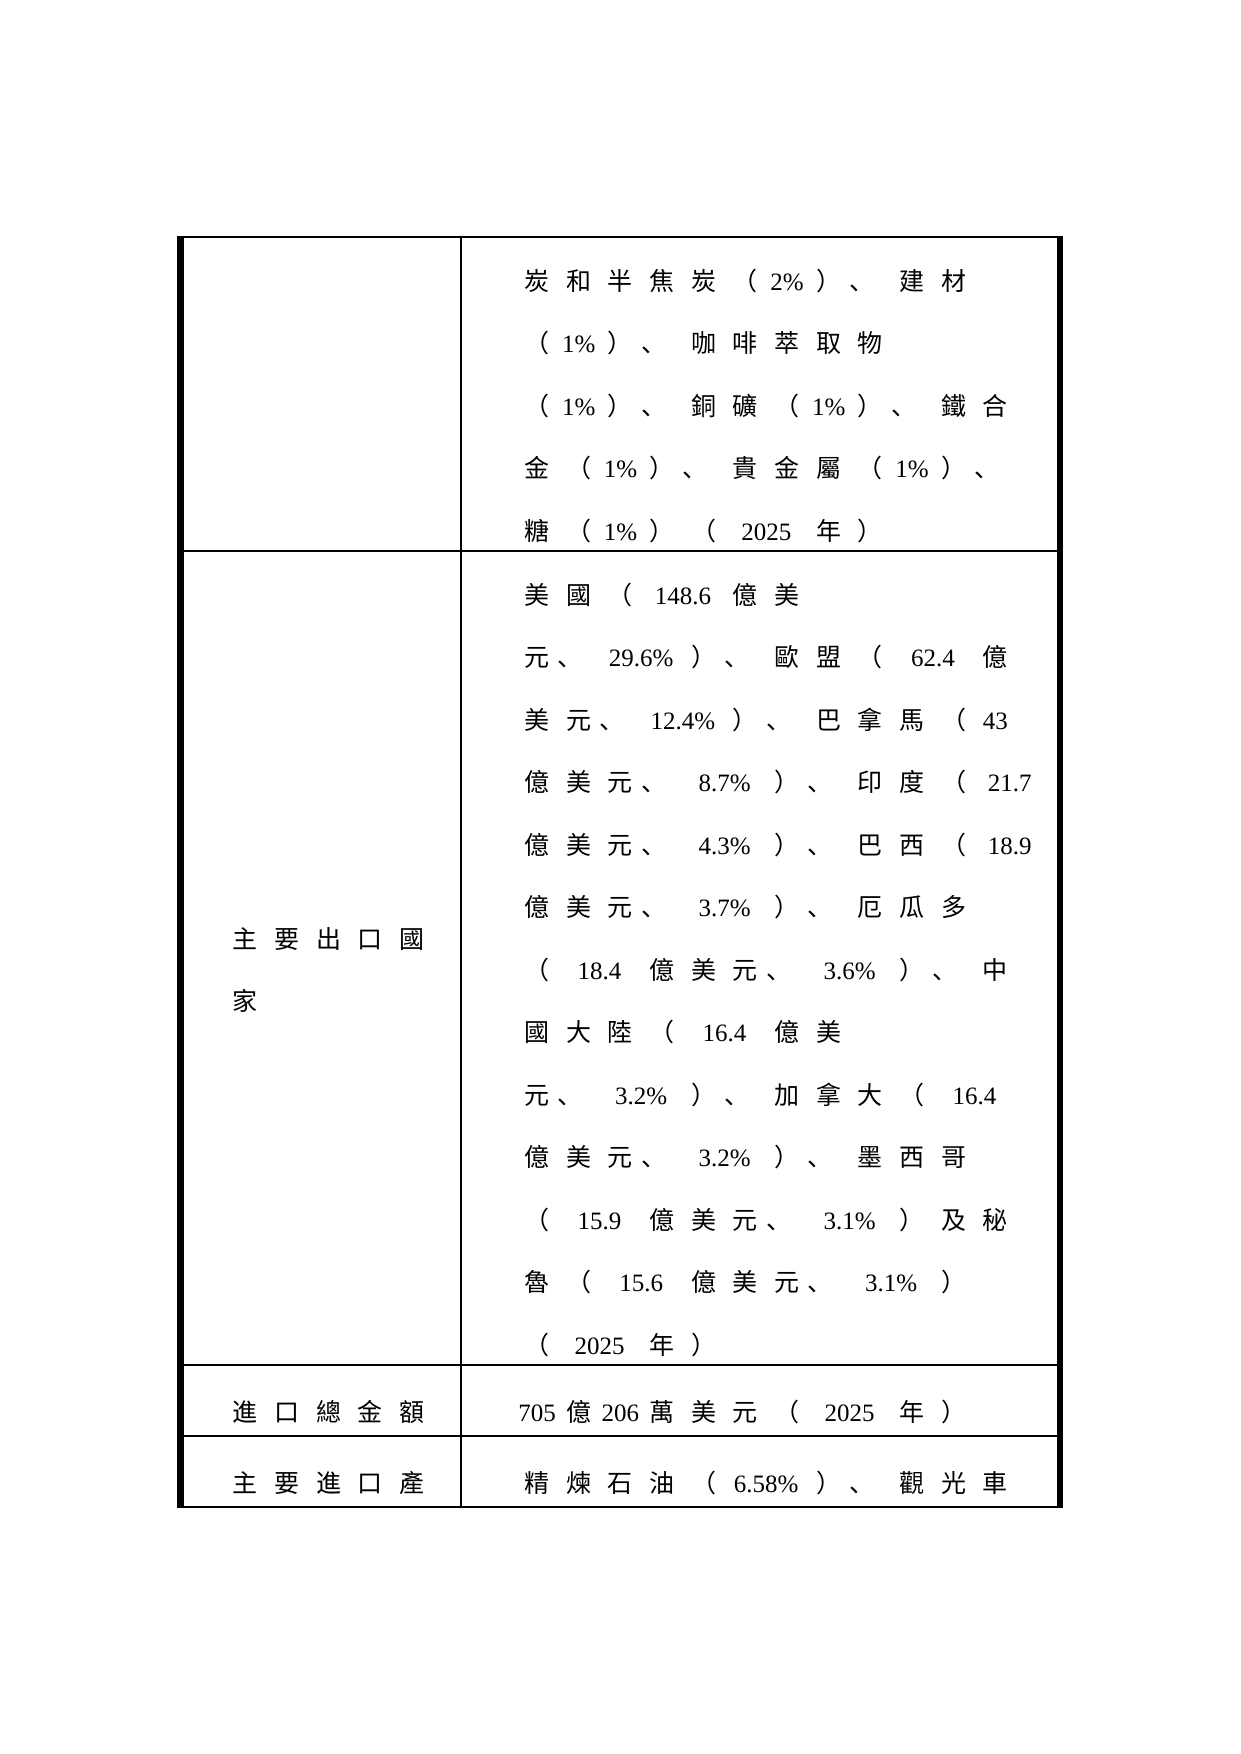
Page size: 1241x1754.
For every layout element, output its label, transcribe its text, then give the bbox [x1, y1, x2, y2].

table_cell 705億206萬美元（2025年） [462, 1366, 1057, 1435]
table_cell [184, 238, 460, 550]
table_cell 美國（148.6億美元、29.6%）、歐盟（62.4億美元、12.4%）、巴拿馬（43億美元、8.7%）、印度（21.7億美元、4.3%）、巴西（18.9億美元、3.7%）、厄瓜多（18.4億美元、3.6%）、中國大陸（16.4億美元、3.2%）、加拿大（16.4億美元、3.2%）、墨西哥（15.9億美元、3.1%）及秘魯（15.6億美元、3.1%）（2025年） [462, 552, 1057, 1364]
table_cell 主要出口國家 [184, 552, 460, 1364]
table_cell 炭和半焦炭（2%）、建材（1%）、咖啡萃取物（1%）、銅礦（1%）、鐵合金（1%）、貴金屬（1%）、糖（1%）（2025年） [462, 238, 1057, 550]
table_cell 精煉石油（6.58%）、觀光車 [462, 1437, 1057, 1506]
table_cell 進口總金額 [184, 1366, 460, 1435]
table_cell 主要進口產 [184, 1437, 460, 1506]
